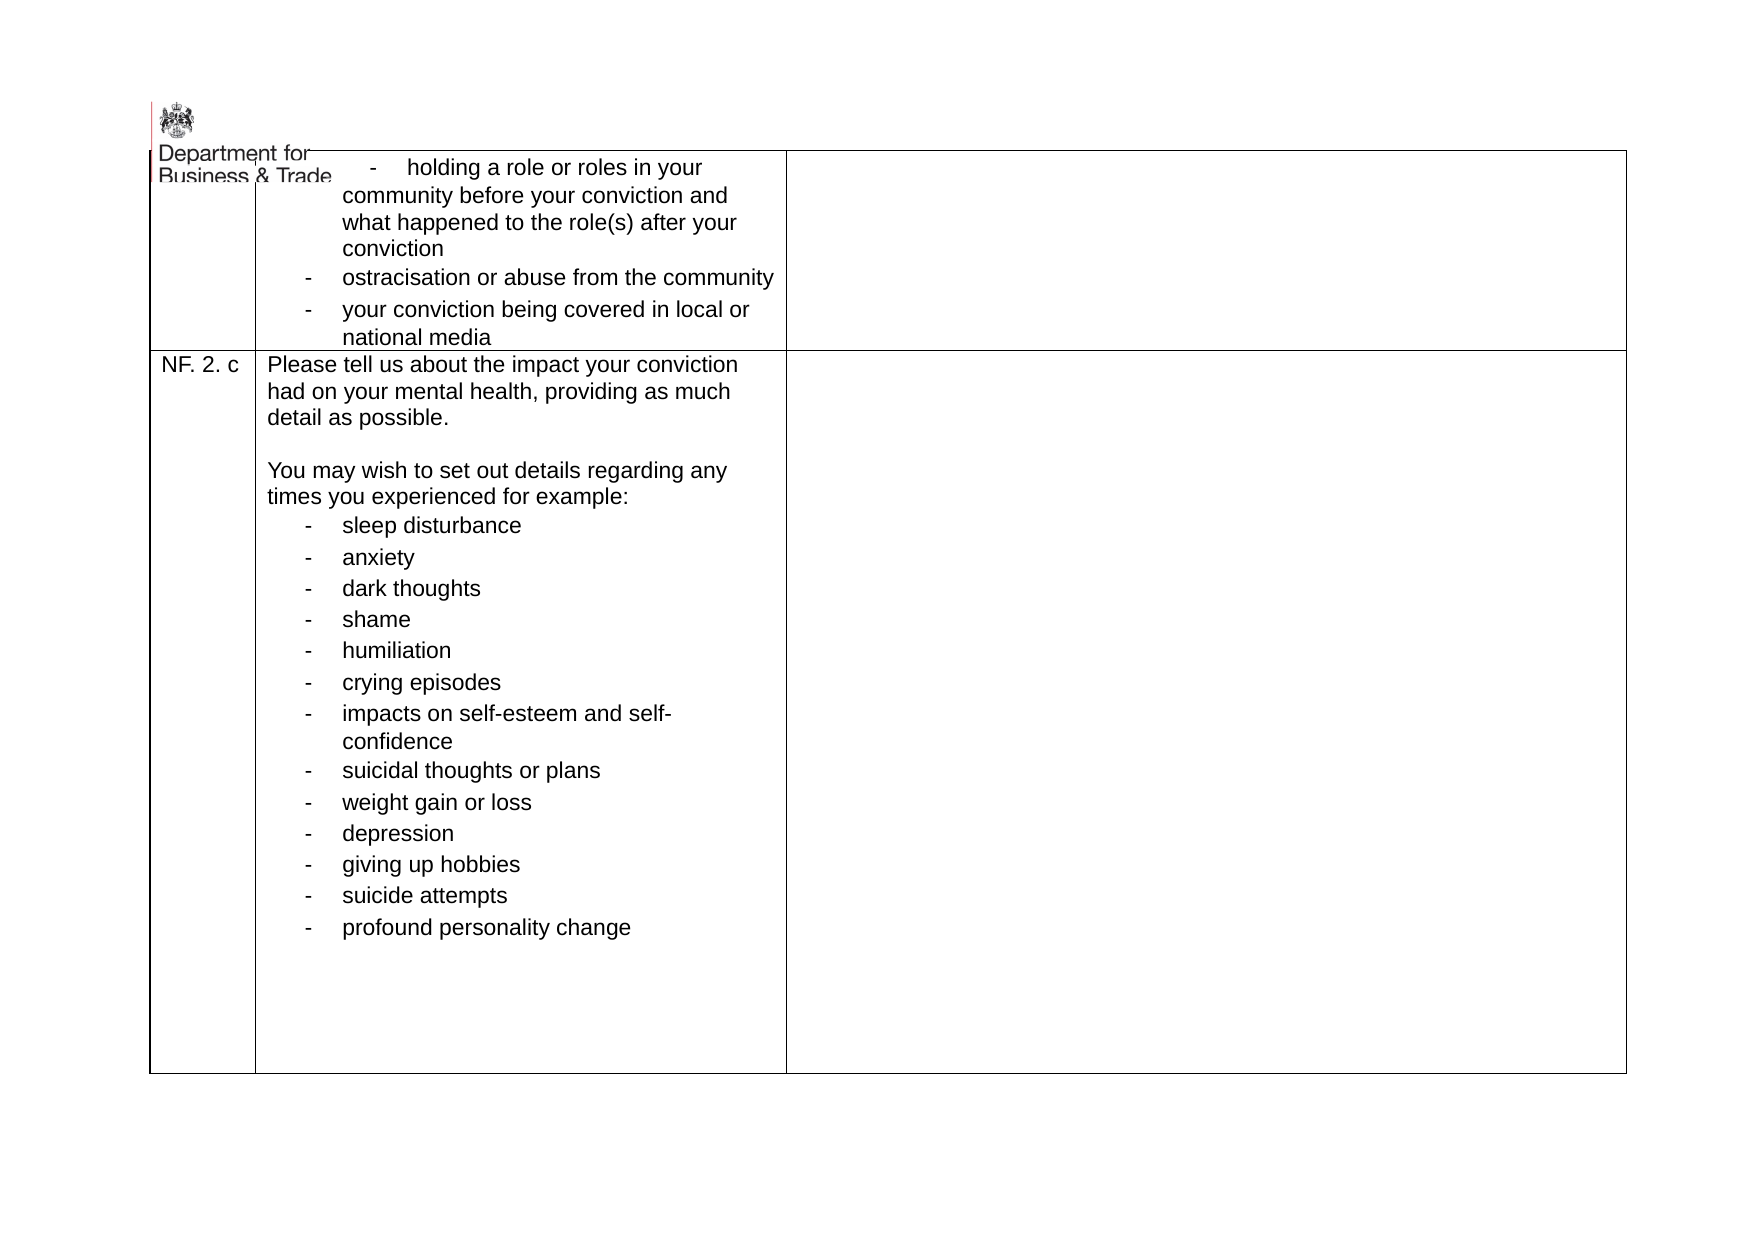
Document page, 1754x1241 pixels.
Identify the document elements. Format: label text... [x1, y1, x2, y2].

table_cell [787, 351, 1626, 1073]
table_cell [190, 161, 255, 165]
table_cell holding a role or roles in your community before your conviction and what happened to the role(s) after your conviction ostracisation or abuse from the community your conviction being covered in local or national media [256, 151, 786, 350]
table_cell [151, 183, 255, 350]
table_cell Please tell us about the impact your conviction had on your mental health, providing as much detail as possible. You may wish to set out details regarding any times you experienced for example: sleep disturbance anxiety dark thoughts shame humiliation crying episodes impacts on self-esteem and self-confidence suicidal thoughts or plans weight gain or loss depression giving up hobbies suicide attempts profound personality change [256, 351, 786, 1073]
table_cell NF. 2. c [151, 351, 255, 1073]
table_cell [787, 151, 1626, 350]
